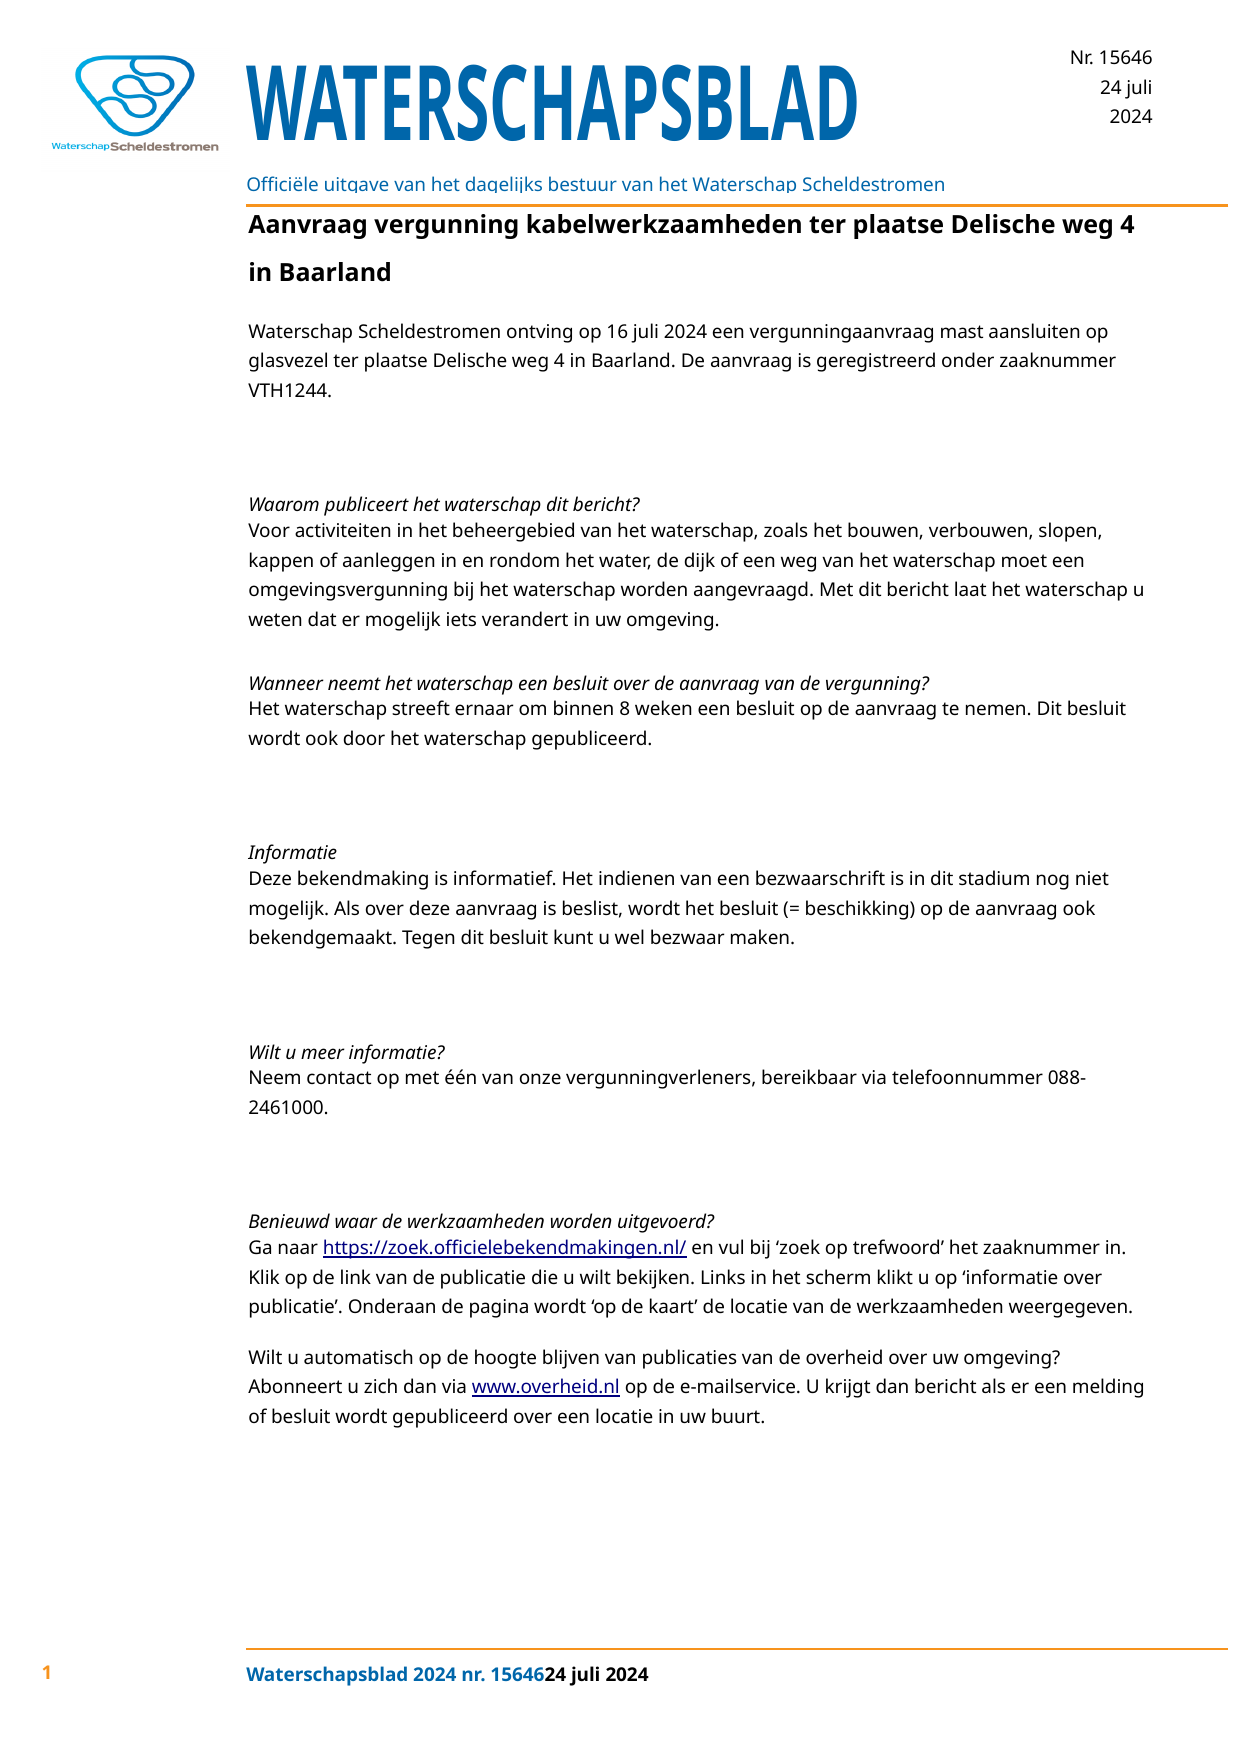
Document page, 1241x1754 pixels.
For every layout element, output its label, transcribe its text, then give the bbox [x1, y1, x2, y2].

picture [41, 47, 231, 172]
text Informatie [248, 839, 1152, 865]
text Wilt u meer informatie? [248, 1039, 1152, 1064]
text Benieuwd waar de werkzaamheden worden uitgevoerd? [248, 1208, 1152, 1234]
text Waterschap Scheldestromen ontving op 16 juli 2024 een vergunningaanvraag mast aansluiten op glasvezel ter plaatse Delische weg 4 in Baarland. De aanvraag is geregistreerd onder zaaknummer VTH1244. [248, 318, 1152, 403]
text Het waterschap streeft ernaar om binnen 8 weken een besluit op de aanvraag te nemen. Dit besluit wordt ook door het waterschap gepubliceerd. [248, 696, 1152, 751]
text Waarom publiceert het waterschap dit bericht? [248, 491, 1152, 517]
text Ga naar https://zoek.officielebekendmakingen.nl/ en vul bij ‘zoek op trefwoord’ het zaaknummer in. Klik op de link van de publicatie die u wilt bekijken. Links in het scherm klikt u op ‘informatie over publicatie’. Onderaan de pagina wordt ‘op de kaart’ de locatie van de werkzaamheden weergegeven. [248, 1234, 1152, 1319]
text Neem contact op met één van onze vergunningverleners, bereikbaar via telefoonnummer 088-2461000. [248, 1064, 1152, 1120]
text Wanneer neemt het waterschap een besluit over de aanvraag van de vergunning? [248, 670, 1152, 696]
text Wilt u automatisch op de hoogte blijven van publicaties van de overheid over uw omgeving? Abonneert u zich dan via www.overheid.nl op de e-mailservice. U krijgt dan bericht als er een melding of besluit wordt gepubliceerd over een locatie in uw buurt. [248, 1344, 1152, 1429]
text Deze bekendmaking is informatief. Het indienen van een bezwaarschrift is in dit stadium nog niet mogelijk. Als over deze aanvraag is beslist, wordt het besluit (= beschikking) op de aanvraag ook bekendgemaakt. Tegen dit besluit kunt u wel bezwaar maken. [248, 865, 1152, 950]
text Voor activiteiten in het beheergebied van het waterschap, zoals het bouwen, verbouwen, slopen, kappen of aanleggen in en rondom het water, de dijk of een weg van het waterschap moet een omgevingsvergunning bij het waterschap worden aangevraagd. Met dit bericht laat het waterschap u weten dat er mogelijk iets verandert in uw omgeving. [248, 517, 1152, 632]
text Aanvraag vergunning kabelwerkzaamheden ter plaatse Delische weg 4 in Baarland [248, 207, 1152, 288]
